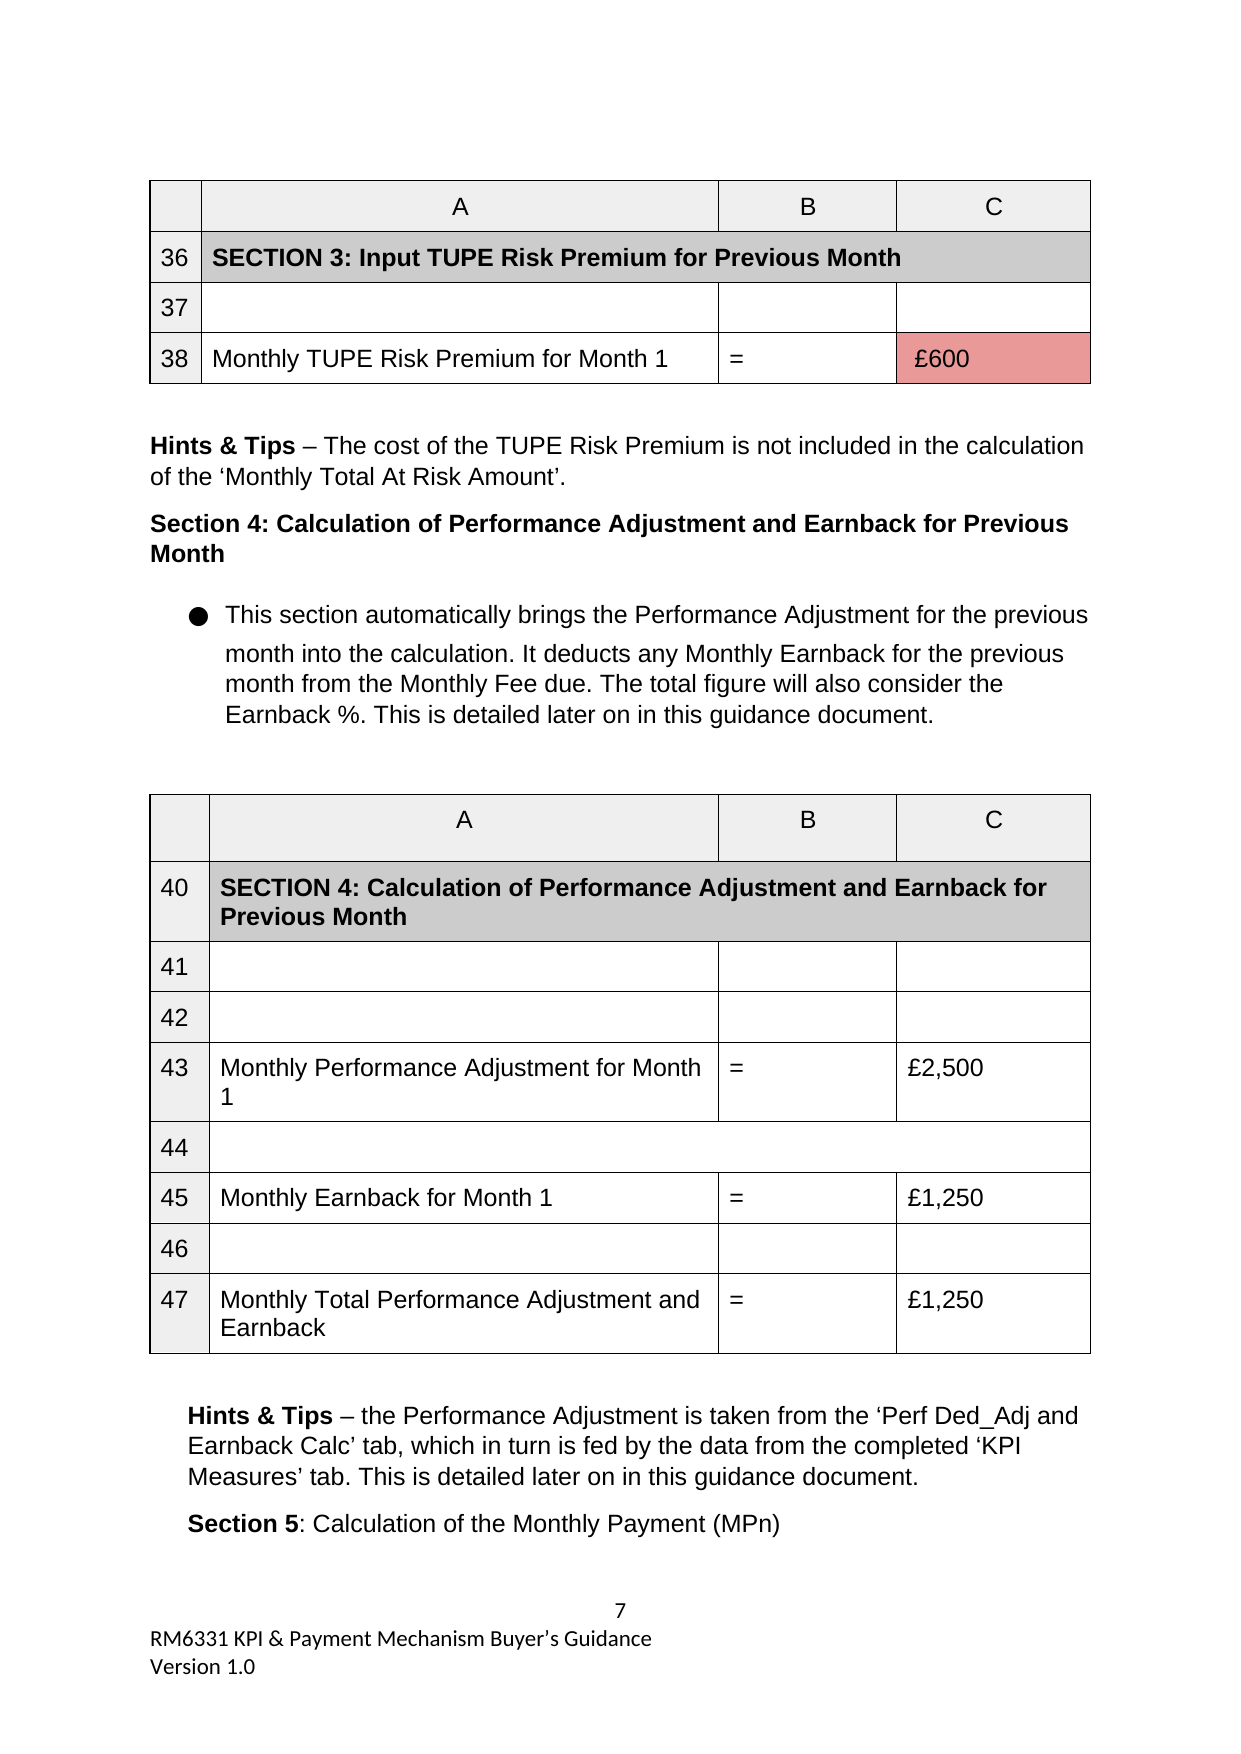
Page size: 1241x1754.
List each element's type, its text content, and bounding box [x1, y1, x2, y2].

table_header A [210, 795, 718, 861]
table_cell £2,500 [897, 1043, 1090, 1121]
text Hints & Tips – the Performance Adjustment is taken from the ‘Perf Ded_Adj and Earnback Calc’ tab, which in turn is fed by the data from the completed ‘KPI Measures’ tab. This is detailed later on in this guidance document. [187, 1401, 1090, 1490]
table_cell 36 [151, 232, 201, 282]
table_header C [897, 795, 1090, 861]
table_cell 38 [151, 333, 201, 383]
table_cell [719, 1224, 896, 1273]
table_cell [202, 283, 718, 332]
table_cell 42 [151, 992, 209, 1042]
table_cell Monthly Performance Adjustment for Month 1 [210, 1043, 718, 1121]
table_cell SECTION 3: Input TUPE Risk Premium for Previous Month [202, 232, 1090, 282]
table_cell [210, 1224, 718, 1273]
table_cell [210, 942, 718, 991]
table_cell = [719, 1043, 896, 1121]
table_header B [719, 181, 896, 231]
table_cell £1,250 [897, 1274, 1090, 1352]
table_cell 37 [151, 283, 201, 332]
table_header C [897, 181, 1090, 231]
table_cell [897, 1224, 1090, 1273]
table_header B [719, 795, 896, 861]
list This section automatically brings the Performance Adjustment for the previous month into the calculation. It deducts any Monthly Earnback for the previous month from the Monthly Fee due. The total figure will also consider the Earnback %. This is detailed later on in this guidance document. [187, 586, 1090, 728]
text Section 5: Calculation of the Monthly Payment (MPn) [187, 1508, 1090, 1537]
table_cell 46 [151, 1224, 209, 1273]
table_cell 41 [151, 942, 209, 991]
table_cell 47 [151, 1274, 209, 1352]
table_cell 43 [151, 1043, 209, 1121]
table_cell £1,250 [897, 1173, 1090, 1222]
table_cell [897, 942, 1090, 991]
table_cell = [719, 1274, 896, 1352]
table_cell SECTION 4: Calculation of Performance Adjustment and Earnback for Previous Month [210, 862, 1090, 941]
table_header [151, 181, 201, 231]
table_cell [719, 942, 896, 991]
table_header [151, 795, 209, 861]
table_cell = [719, 1173, 896, 1222]
text Section 4: Calculation of Performance Adjustment and Earnback for Previous Month [150, 508, 1090, 568]
table_cell Monthly TUPE Risk Premium for Month 1 [202, 333, 718, 383]
table_cell 45 [151, 1173, 209, 1222]
table_cell [897, 992, 1090, 1042]
table_cell = [719, 333, 896, 383]
table_cell [719, 992, 896, 1042]
table_cell [210, 992, 718, 1042]
table_cell [719, 283, 896, 332]
table_cell Monthly Earnback for Month 1 [210, 1173, 718, 1222]
table_cell [210, 1122, 1090, 1172]
table_cell [897, 283, 1090, 332]
table_cell 44 [151, 1122, 209, 1172]
table_cell Monthly Total Performance Adjustment and Earnback [210, 1274, 718, 1352]
table_cell £600 [897, 333, 1090, 383]
text Hints & Tips – The cost of the TUPE Risk Premium is not included in the calculation of the ‘Monthly Total At Risk Amount’. [150, 431, 1090, 490]
table_cell 40 [151, 862, 209, 941]
table_header A [202, 181, 718, 231]
